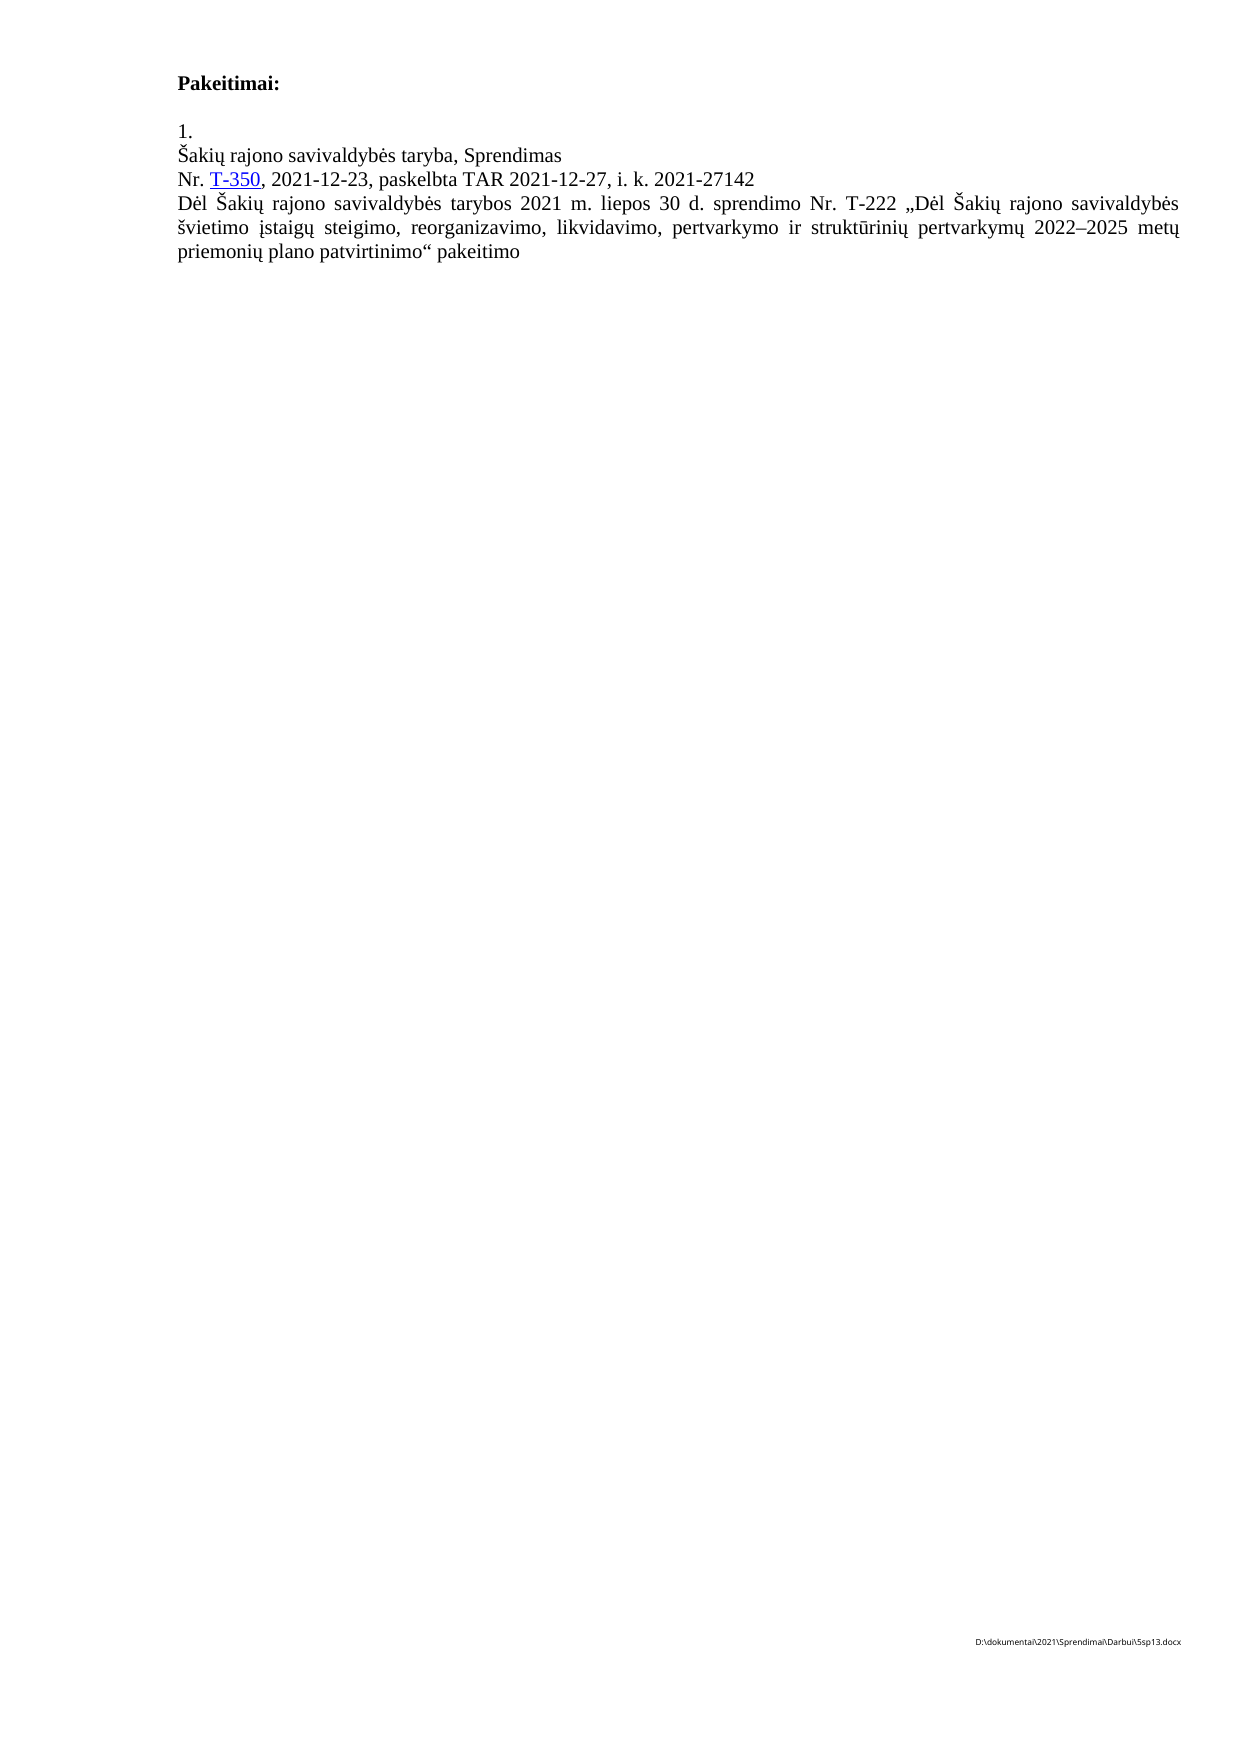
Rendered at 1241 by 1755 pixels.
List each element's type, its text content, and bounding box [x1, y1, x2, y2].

text Nr. T-350, 2021-12-23, paskelbta TAR 2021-12-27, i. k. 2021-27142 [177, 167, 1181, 191]
text Dėl Šakių rajono savivaldybės tarybos 2021 m. liepos 30 d. sprendimo Nr. T-222 „Dėl Šakių rajono savivaldybės švietimo įstaigų steigimo, reorganizavimo, likvidavimo, pertvarkymo ir struktūrinių pertvarkymų 2022–2025 metų priemonių plano patvirtinimo“ pakeitimo [177, 191, 1181, 263]
text 1. [177, 119, 1181, 143]
text Pakeitimai: [177, 71, 1181, 95]
text Šakių rajono savivaldybės taryba, Sprendimas [177, 143, 1181, 167]
